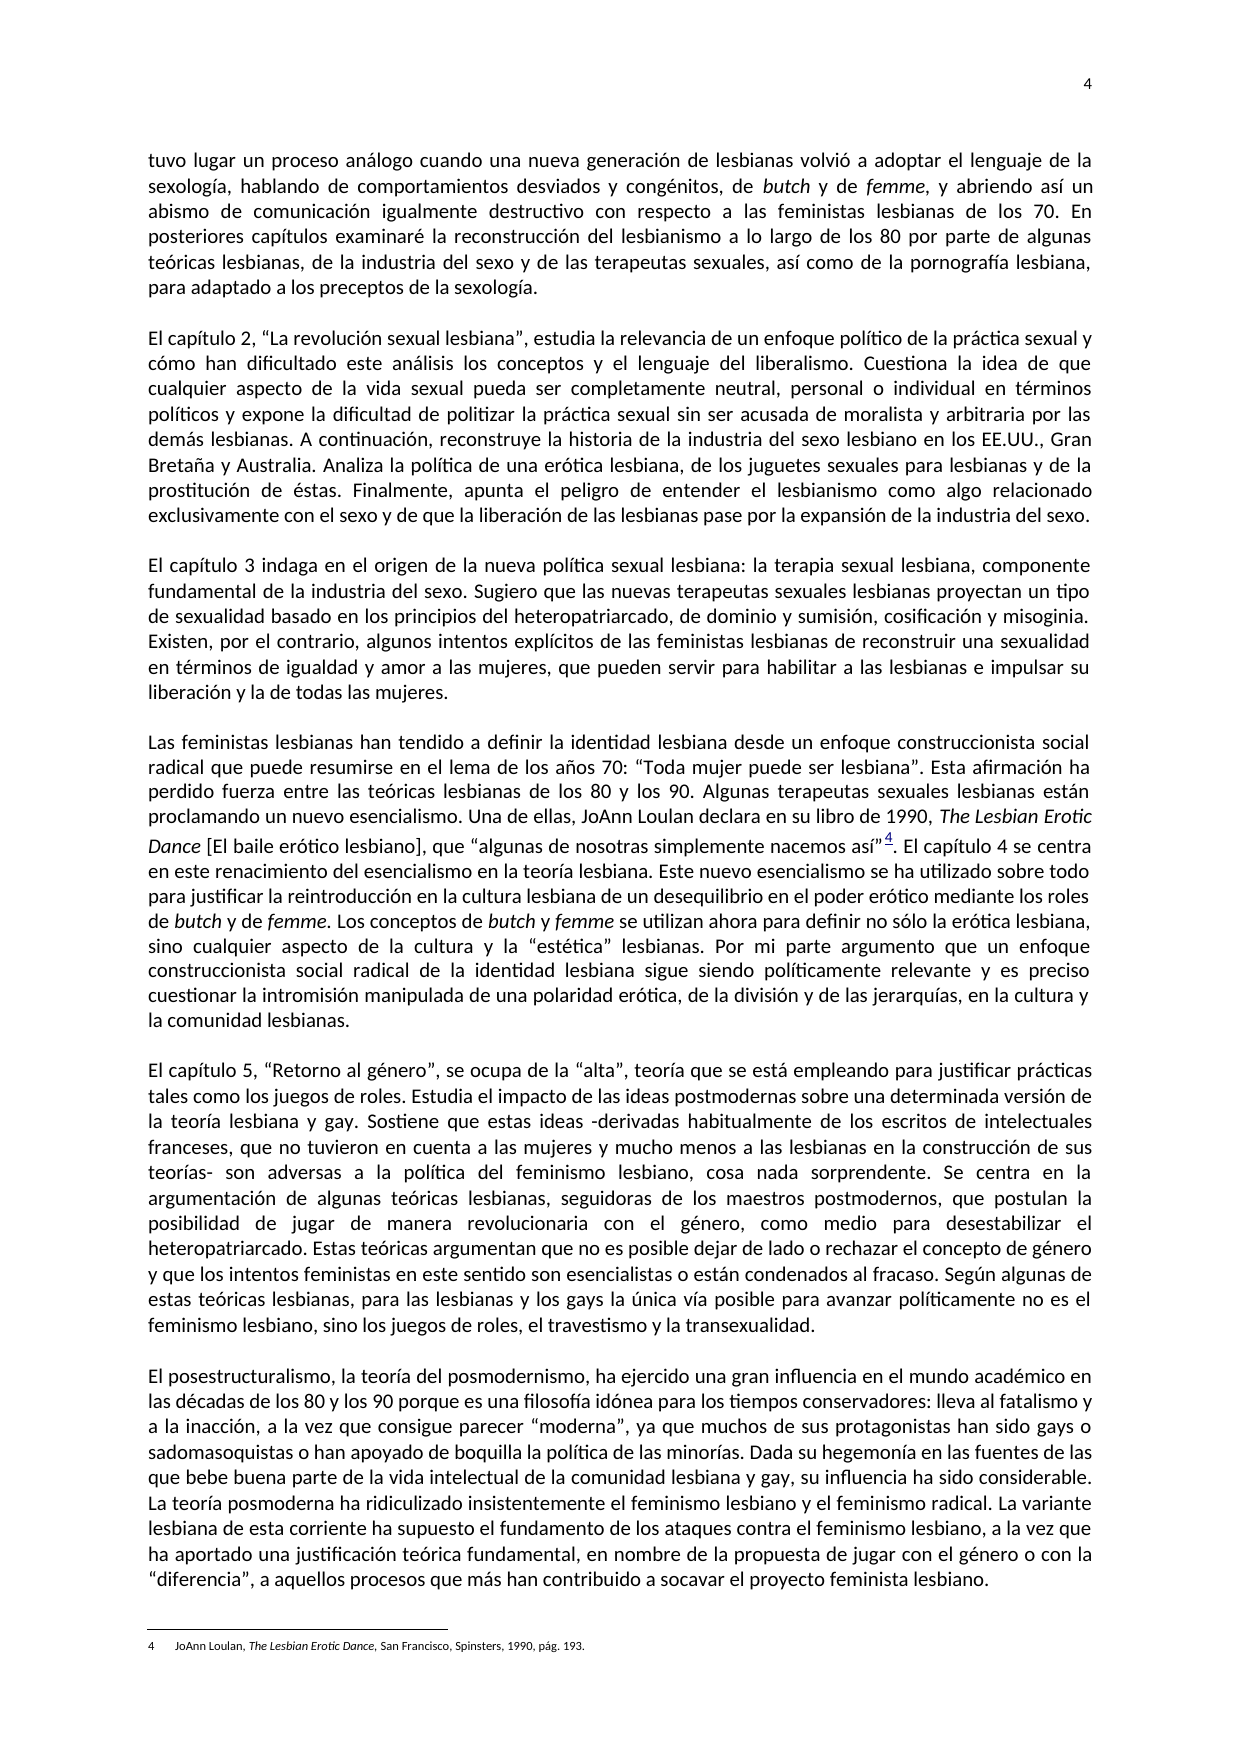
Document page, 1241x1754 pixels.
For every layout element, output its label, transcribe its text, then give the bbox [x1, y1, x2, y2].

text 4 JoAnn Loulan, The Lesbian Erotic Dance, San Francisco, Spinsters, 1990, pág. 193. [148, 1638, 1094, 1654]
text El posestructuralismo, la teoría del posmodernismo, ha ejercido una gran influencia en el mundo académico en las décadas de los 80 y los 90 porque es una filosofía idónea para los tiempos conservadores: lleva al fatalismo y a la inacción, a la vez que consigue parecer “moderna”, ya que muchos de sus protagonistas han sido gays o sadomasoquistas o han apoyado de boquilla la política de las minorías. Dada su hegemonía en las fuentes de las que bebe buena parte de la vida intelectual de la comunidad lesbiana y gay, su influencia ha sido considerable. La teoría posmoderna ha ridiculizado insistentemente el feminismo lesbiano y el feminismo radical. La variante lesbiana de esta corriente ha supuesto el fundamento de los ataques contra el feminismo lesbiano, a la vez que ha aportado una justificación teórica fundamental, en nombre de la propuesta de jugar con el género o con la “diferencia”, a aquellos procesos que más han contribuido a socavar el proyecto feminista lesbiano. [148, 1363, 1094, 1592]
text El capítulo 3 indaga en el origen de la nueva política sexual lesbiana: la terapia sexual lesbiana, componente fundamental de la industria del sexo. Sugiero que las nuevas terapeutas sexuales lesbianas proyectan un tipo de sexualidad basado en los principios del heteropatriarcado, de dominio y sumisión, cosificación y misoginia. Existen, por el contrario, algunos intentos explícitos de las feministas lesbianas de reconstruir una sexualidad en términos de igualdad y amor a las mujeres, que pueden servir para habilitar a las lesbianas e impulsar su liberación y la de todas las mujeres. [148, 552, 1092, 705]
text Las feministas lesbianas han tendido a definir la identidad lesbiana desde un enfoque construccionista social radical que puede resumirse en el lema de los años 70: “Toda mujer puede ser lesbiana”. Esta afirmación ha perdido fuerza entre las teóricas lesbianas de los 80 y los 90. Algunas terapeutas sexuales lesbianas están proclamando un nuevo esencialismo. Una de ellas, JoAnn Loulan declara en su libro de 1990, The Lesbian Erotic Dance [El baile erótico lesbiano], que “algunas de nosotras simplemente nacemos así”4. El capítulo 4 se centra en este renacimiento del esencialismo en la teoría lesbiana. Este nuevo esencialismo se ha utilizado sobre todo para justificar la reintroducción en la cultura lesbiana de un desequilibrio en el poder erótico mediante los roles de butch y de femme. Los conceptos de butch y femme se utilizan ahora para definir no sólo la erótica lesbiana, sino cualquier aspecto de la cultura y la “estética” lesbianas. Por mi parte argumento que un enfoque construccionista social radical de la identidad lesbiana sigue siendo políticamente relevante y es preciso cuestionar la intromisión manipulada de una polaridad erótica, de la división y de las jerarquías, en la cultura y la comunidad lesbianas. [148, 730, 1092, 1032]
text El capítulo 5, “Retorno al género”, se ocupa de la “alta”, teoría que se está empleando para justificar prácticas tales como los juegos de roles. Estudia el impacto de las ideas postmodernas sobre una determinada versión de la teoría lesbiana y gay. Sostiene que estas ideas -derivadas habitualmente de los escritos de intelectuales franceses, que no tuvieron en cuenta a las mujeres y mucho menos a las lesbianas en la construcción de sus teorías- son adversas a la política del feminismo lesbiano, cosa nada sorprendente. Se centra en la argumentación de algunas teóricas lesbianas, seguidoras de los maestros postmodernos, que postulan la posibilidad de jugar de manera revolucionaria con el género, como medio para desestabilizar el heteropatriarcado. Estas teóricas argumentan que no es posible dejar de lado o rechazar el concepto de género y que los intentos feministas en este sentido son esencialistas o están condenados al fracaso. Según algunas de estas teóricas lesbianas, para las lesbianas y los gays la única vía posible para avanzar políticamente no es el feminismo lesbiano, sino los juegos de roles, el travestismo y la transexualidad. [148, 1058, 1094, 1337]
text tuvo lugar un proceso análogo cuando una nueva generación de lesbianas volvió a adoptar el lenguaje de la sexología, hablando de comportamientos desviados y congénitos, de butch y de femme, y abriendo así un abismo de comunicación igualmente destructivo con respecto a las feministas lesbianas de los 70. En posteriores capítulos examinaré la reconstrucción del lesbianismo a lo largo de los 80 por parte de algunas teóricas lesbianas, de la industria del sexo y de las terapeutas sexuales, así como de la pornografía lesbiana, para adaptado a los preceptos de la sexología. [148, 147, 1094, 300]
text El capítulo 2, “La revolución sexual lesbiana”, estudia la relevancia de un enfoque político de la práctica sexual y cómo han dificultado este análisis los conceptos y el lenguaje del liberalismo. Cuestiona la idea de que cualquier aspecto de la vida sexual pueda ser completamente neutral, personal o individual en términos políticos y expone la dificultad de politizar la práctica sexual sin ser acusada de moralista y arbitraria por las demás lesbianas. A continuación, reconstruye la historia de la industria del sexo lesbiano en los EE.UU., Gran Bretaña y Australia. Analiza la política de una erótica lesbiana, de los juguetes sexuales para lesbianas y de la prostitución de éstas. Finalmente, apunta el peligro de entender el lesbianismo como algo relacionado exclusivamente con el sexo y de que la liberación de las lesbianas pase por la expansión de la industria del sexo. [148, 325, 1094, 528]
text 4 [1083, 73, 1094, 94]
